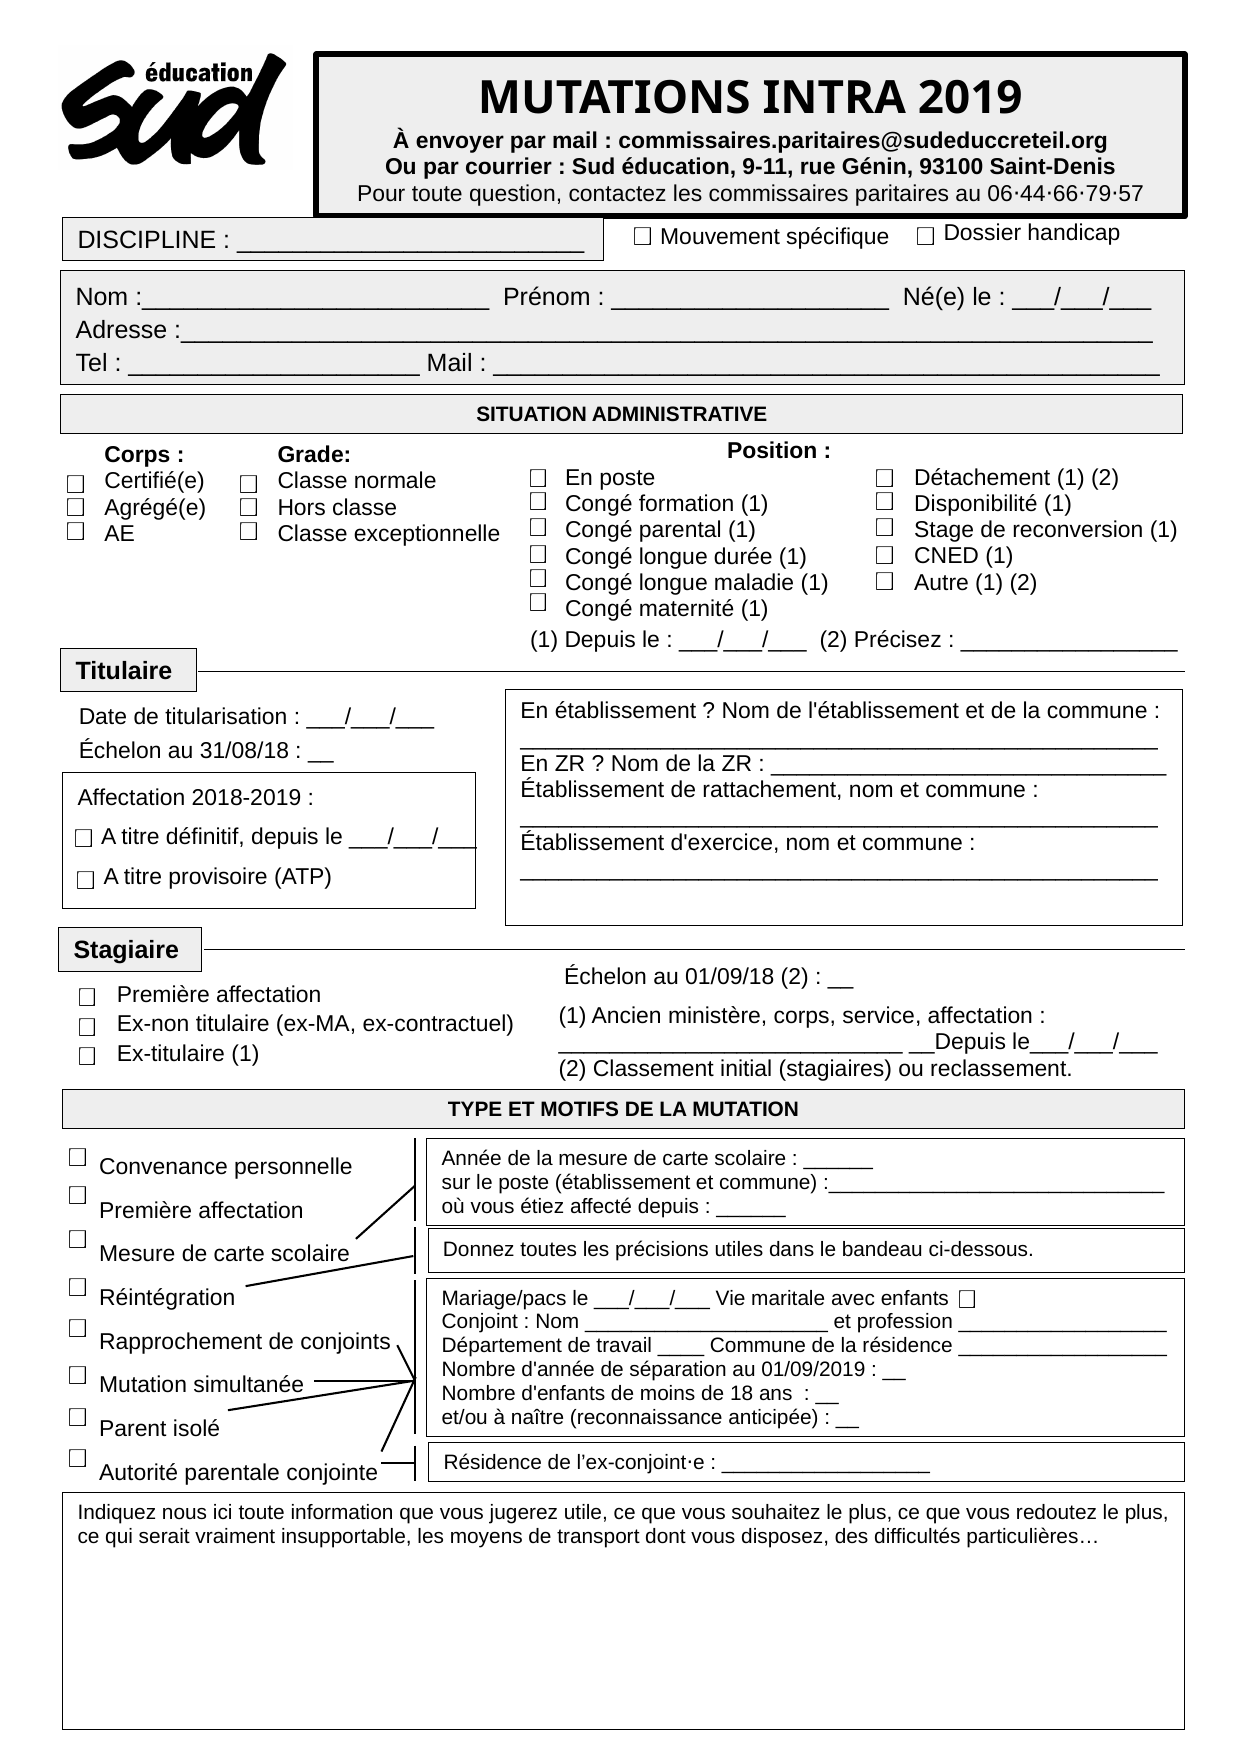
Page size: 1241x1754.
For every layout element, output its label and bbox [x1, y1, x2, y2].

picture [62, 1315, 93, 1340]
picture [60, 471, 91, 542]
picture [62, 1362, 93, 1387]
picture [869, 568, 900, 593]
picture [62, 1404, 93, 1428]
picture [523, 541, 553, 613]
picture [62, 1445, 93, 1470]
picture [72, 984, 102, 1009]
picture [62, 1226, 93, 1251]
picture [62, 1144, 93, 1168]
picture [233, 471, 264, 542]
picture [72, 1014, 102, 1039]
picture [58, 45, 293, 170]
picture [68, 825, 99, 850]
picture [523, 514, 553, 539]
picture [62, 1274, 93, 1298]
picture [910, 223, 941, 247]
picture [72, 1043, 102, 1068]
picture [952, 1286, 982, 1310]
picture [869, 465, 900, 513]
picture [62, 1182, 93, 1207]
picture [70, 867, 101, 892]
picture [523, 465, 553, 513]
picture [627, 223, 658, 247]
picture [869, 542, 900, 567]
picture [869, 514, 900, 539]
